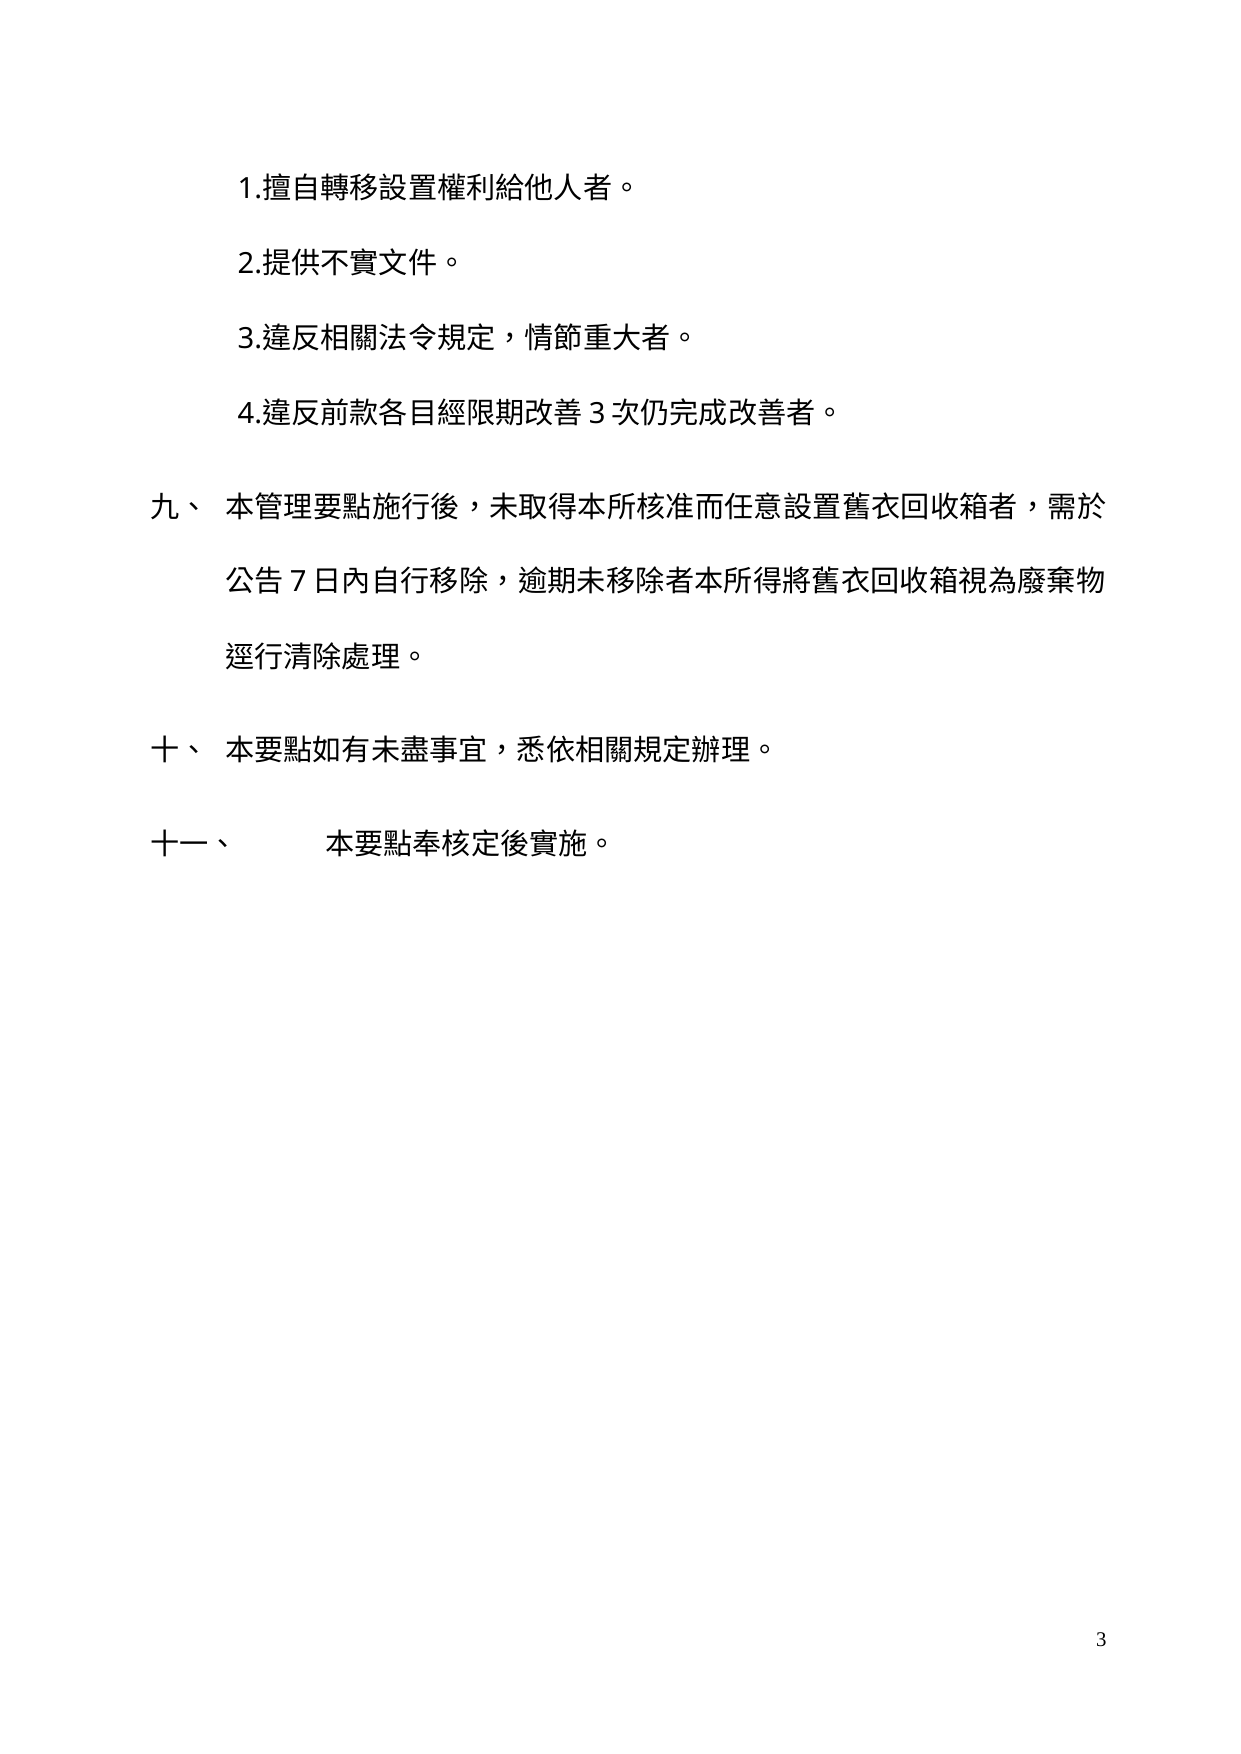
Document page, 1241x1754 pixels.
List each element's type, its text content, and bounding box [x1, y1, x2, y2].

text 4.違反前款各目經限期改善3次仍完成改善者。 [150, 373, 1106, 448]
list 本要點如有未盡事宜，悉依相關規定辦理。 [150, 711, 1106, 786]
text 2.提供不實文件。 [150, 223, 1106, 298]
list 本要點奉核定後實施。 [150, 804, 1106, 879]
text 1.擅自轉移設置權利給他人者。 [150, 148, 1106, 223]
text 3.違反相關法令規定，情節重大者。 [150, 298, 1106, 373]
list 本管理要點施行後，未取得本所核准而任意設置舊衣回收箱者，需於公告7日內自行移除，逾期未移除者本所得將舊衣回收箱視為廢棄物逕行清除處理。 [150, 467, 1106, 692]
